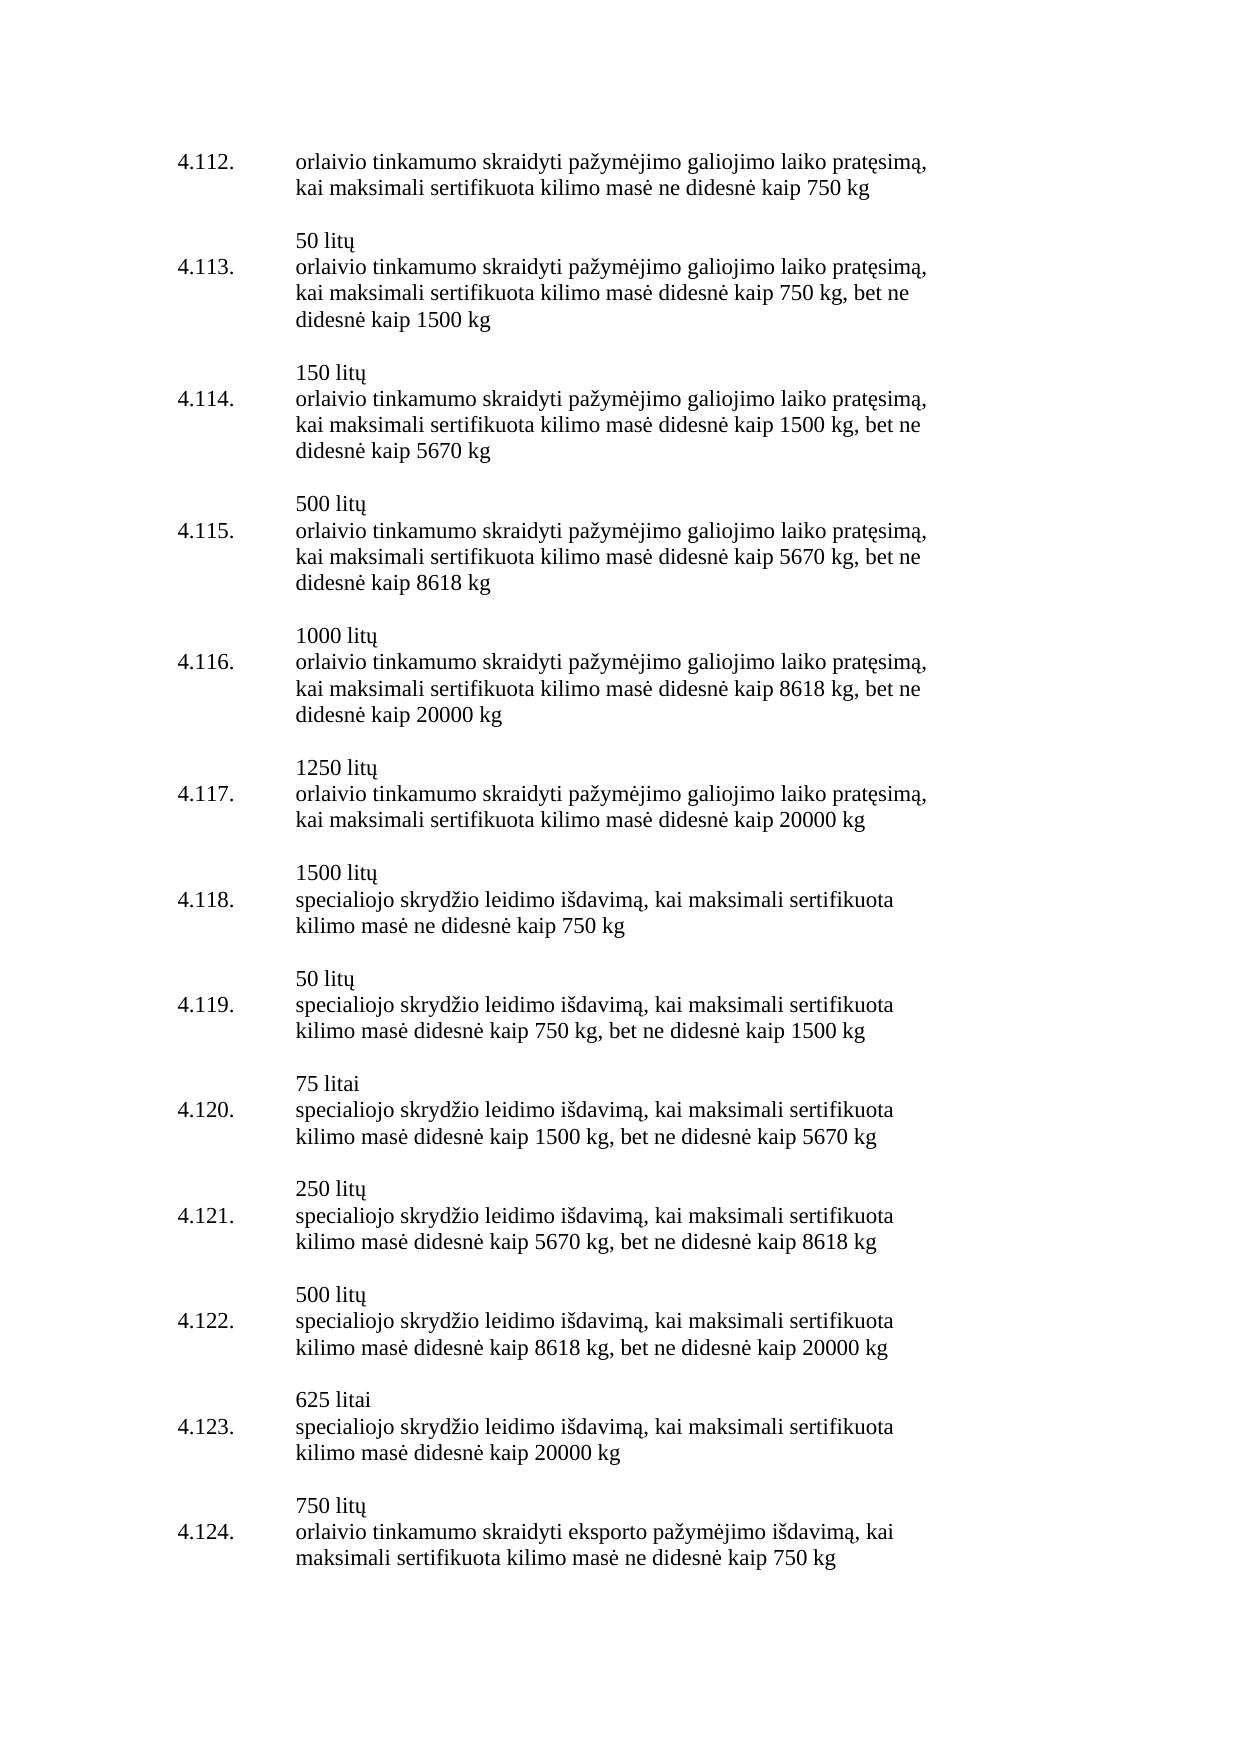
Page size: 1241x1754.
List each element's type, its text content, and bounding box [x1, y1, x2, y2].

text 4.113. orlaivio tinkamumo skraidyti pažymėjimo galiojimo laiko pratęsimą, kai maksimali sertifikuota kilimo masė didesnė kaip 750 kg, bet ne didesnė kaip 1500 kg 150 litų [177, 253, 945, 385]
text 4.114. orlaivio tinkamumo skraidyti pažymėjimo galiojimo laiko pratęsimą, kai maksimali sertifikuota kilimo masė didesnė kaip 1500 kg, bet ne didesnė kaip 5670 kg 500 litų [177, 385, 945, 517]
text 4.115. orlaivio tinkamumo skraidyti pažymėjimo galiojimo laiko pratęsimą, kai maksimali sertifikuota kilimo masė didesnė kaip 5670 kg, bet ne didesnė kaip 8618 kg 1000 litų [177, 517, 945, 648]
text 4.112. orlaivio tinkamumo skraidyti pažymėjimo galiojimo laiko pratęsimą, kai maksimali sertifikuota kilimo masė ne didesnė kaip 750 kg 50 litų [177, 148, 945, 253]
text 4.121. specialiojo skrydžio leidimo išdavimą, kai maksimali sertifikuota kilimo masė didesnė kaip 5670 kg, bet ne didesnė kaip 8618 kg 500 litų [177, 1202, 945, 1307]
text 4.124. orlaivio tinkamumo skraidyti eksporto pažymėjimo išdavimą, kai maksimali sertifikuota kilimo masė ne didesnė kaip 750 kg [177, 1518, 945, 1571]
text 4.122. specialiojo skrydžio leidimo išdavimą, kai maksimali sertifikuota kilimo masė didesnė kaip 8618 kg, bet ne didesnė kaip 20000 kg 625 litai [177, 1307, 945, 1413]
text 4.123. specialiojo skrydžio leidimo išdavimą, kai maksimali sertifikuota kilimo masė didesnė kaip 20000 kg 750 litų [177, 1413, 945, 1518]
text 4.118. specialiojo skrydžio leidimo išdavimą, kai maksimali sertifikuota kilimo masė ne didesnė kaip 750 kg 50 litų [177, 886, 945, 991]
text 4.120. specialiojo skrydžio leidimo išdavimą, kai maksimali sertifikuota kilimo masė didesnė kaip 1500 kg, bet ne didesnė kaip 5670 kg 250 litų [177, 1096, 945, 1202]
text 4.116. orlaivio tinkamumo skraidyti pažymėjimo galiojimo laiko pratęsimą, kai maksimali sertifikuota kilimo masė didesnė kaip 8618 kg, bet ne didesnė kaip 20000 kg 1250 litų [177, 648, 945, 780]
text 4.119. specialiojo skrydžio leidimo išdavimą, kai maksimali sertifikuota kilimo masė didesnė kaip 750 kg, bet ne didesnė kaip 1500 kg 75 litai [177, 991, 945, 1096]
text 4.117. orlaivio tinkamumo skraidyti pažymėjimo galiojimo laiko pratęsimą, kai maksimali sertifikuota kilimo masė didesnė kaip 20000 kg 1500 litų [177, 780, 945, 886]
